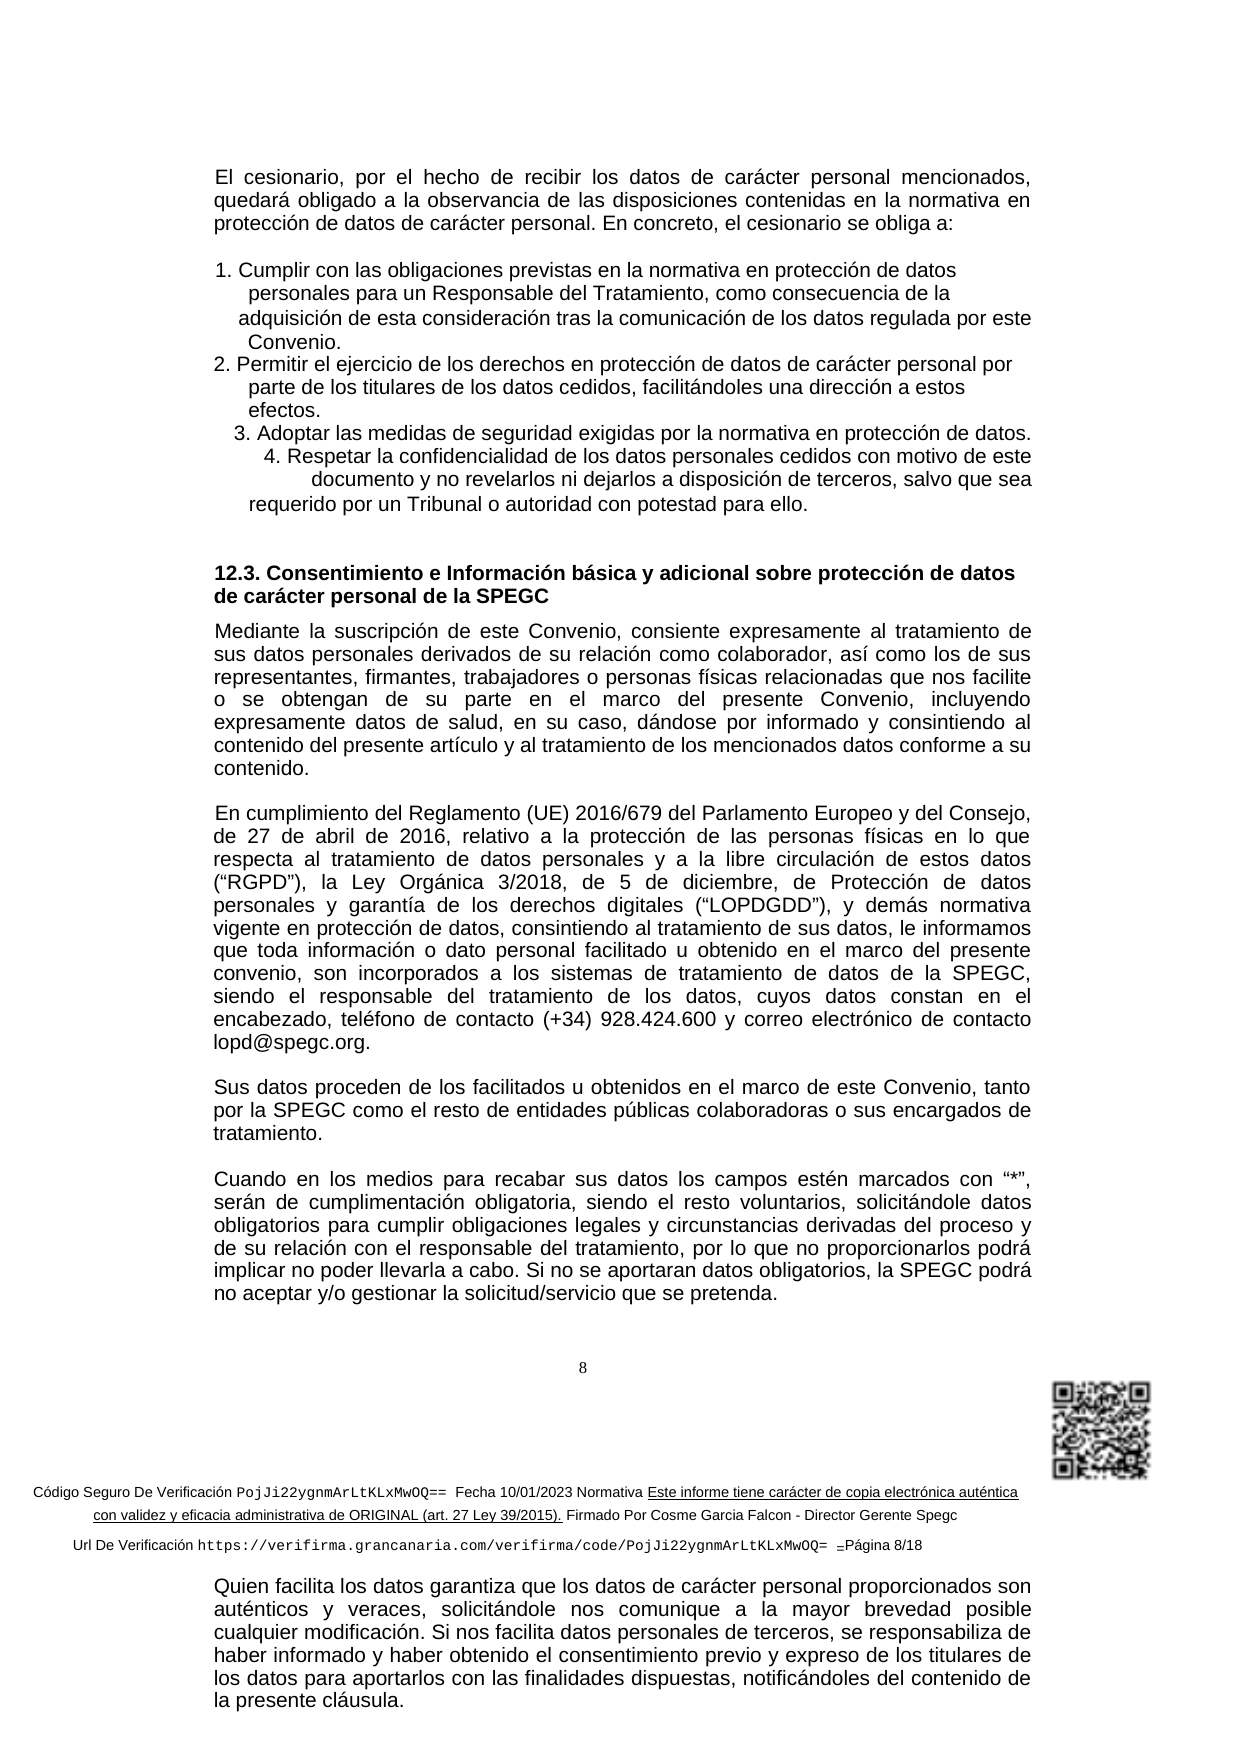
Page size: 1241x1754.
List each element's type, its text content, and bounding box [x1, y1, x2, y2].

text adquisición de esta consideración tras la comunicación de los datos regulada por este [33, 306, 1032, 329]
text 1. Cumplir con las obligaciones previstas en la normativa en protección de datos personales para un Responsable del Tratamiento, como consecuencia de la [215, 259, 1032, 305]
text 2. Permitir el ejercicio de los derechos en protección de datos de carácter personal por parte de los titulares de los datos cedidos, facilitándoles una dirección a estos efectos. [213, 353, 1032, 422]
text En cumplimiento del Reglamento (UE) 2016/679 del Parlamento Europeo y del Consejo, de 27 de abril de 2016, relativo a la protección de las personas físicas en lo que respecta al tratamiento de datos personales y a la libre circulación de estos datos (“RGPD”), la Ley Orgánica 3/2018, de 5 de diciembre, de Protección de datos personales y garantía de los derechos digitales (“LOPDGDD”), y demás normativa vigente en protección de datos, consintiendo al tratamiento de sus datos, le informamos que toda información o dato personal facilitado u obtenido en el marco del presente convenio, son incorporados a los sistemas de tratamiento de datos de la SPEGC, siendo el responsable del tratamiento de los datos, cuyos datos constan en el encabezado, teléfono de contacto (+34) 928.424.600 y correo electrónico de contacto lopd@spegc.org. [213, 803, 1032, 1053]
text 8 [578, 1358, 1219, 1377]
text Sus datos proceden de los facilitados u obtenidos en el marco de este Convenio, tanto por la SPEGC como el resto de entidades públicas colaboradoras o sus encargados de tratamiento. [213, 1077, 1032, 1145]
picture [1042, 1372, 1162, 1491]
text Convenio. [248, 329, 1219, 353]
text 3. Adoptar las medidas de seguridad exigidas por la normativa en protección de datos. 4. Respetar la confidencialidad de los datos personales cedidos con motivo de este documento y no revelarlos ni dejarlos a disposición de terceros, salvo que sea [213, 422, 1032, 491]
text El cesionario, por el hecho de recibir los datos de carácter personal mencionados, quedará obligado a la observancia de las disposiciones contenidas en la normativa en protección de datos de carácter personal. En concreto, el cesionario se obliga a: [213, 167, 1032, 235]
text 12.3. Consentimiento e Información básica y adicional sobre protección de datos de carácter personal de la SPEGC [213, 563, 1032, 608]
text requerido por un Tribunal o autoridad con potestad para ello. [248, 491, 1219, 515]
text Cuando en los medios para recabar sus datos los campos estén marcados con “*”, serán de cumplimentación obligatoria, siendo el resto voluntarios, solicitándole datos obligatorios para cumplir obligaciones legales y circunstancias derivadas del proceso y de su relación con el responsable del tratamiento, por lo que no proporcionarlos podrá implicar no poder llevarla a cabo. Si no se aportaran datos obligatorios, la SPEGC podrá no aceptar y/o gestionar la solicitud/servicio que se pretenda. [213, 1168, 1032, 1305]
text Mediante la suscripción de este Convenio, consiente expresamente al tratamiento de sus datos personales derivados de su relación como colaborador, así como los de sus representantes, firmantes, trabajadores o personas físicas relacionadas que nos facilite o se obtengan de su parte en el marco del presente Convenio, incluyendo expresamente datos de salud, en su caso, dándose por informado y consintiendo al contenido del presente artículo y al tratamiento de los mencionados datos conforme a su contenido. [213, 620, 1032, 780]
text Url De Verificación https://verifirma.grancanaria.com/verifirma/code/PojJi22ygnmArLtKLxMwOQ= =Página 8/18 [73, 1530, 1056, 1557]
text Quien facilita los datos garantiza que los datos de carácter personal proporcionados son auténticos y veraces, solicitándole nos comunique a la mayor brevedad posible cualquier modificación. Si nos facilita datos personales de terceros, se responsabiliza de haber informado y haber obtenido el consentimiento previo y expreso de los titulares de los datos para aportarlos con las finalidades dispuestas, notificándoles del contenido de la presente cláusula. [213, 1575, 1032, 1712]
text Código Seguro De Verificación PojJi22ygnmArLtKLxMwOQ== Fecha 10/01/2023 Normativa Este informe tiene carácter de copia electrónica auténtica con validez y eficacia administrativa de ORIGINAL (art. 27 Ley 39/2015). Firmado Por Cosme Garcia Falcon - Director Gerente Spegc [33, 1484, 1088, 1524]
